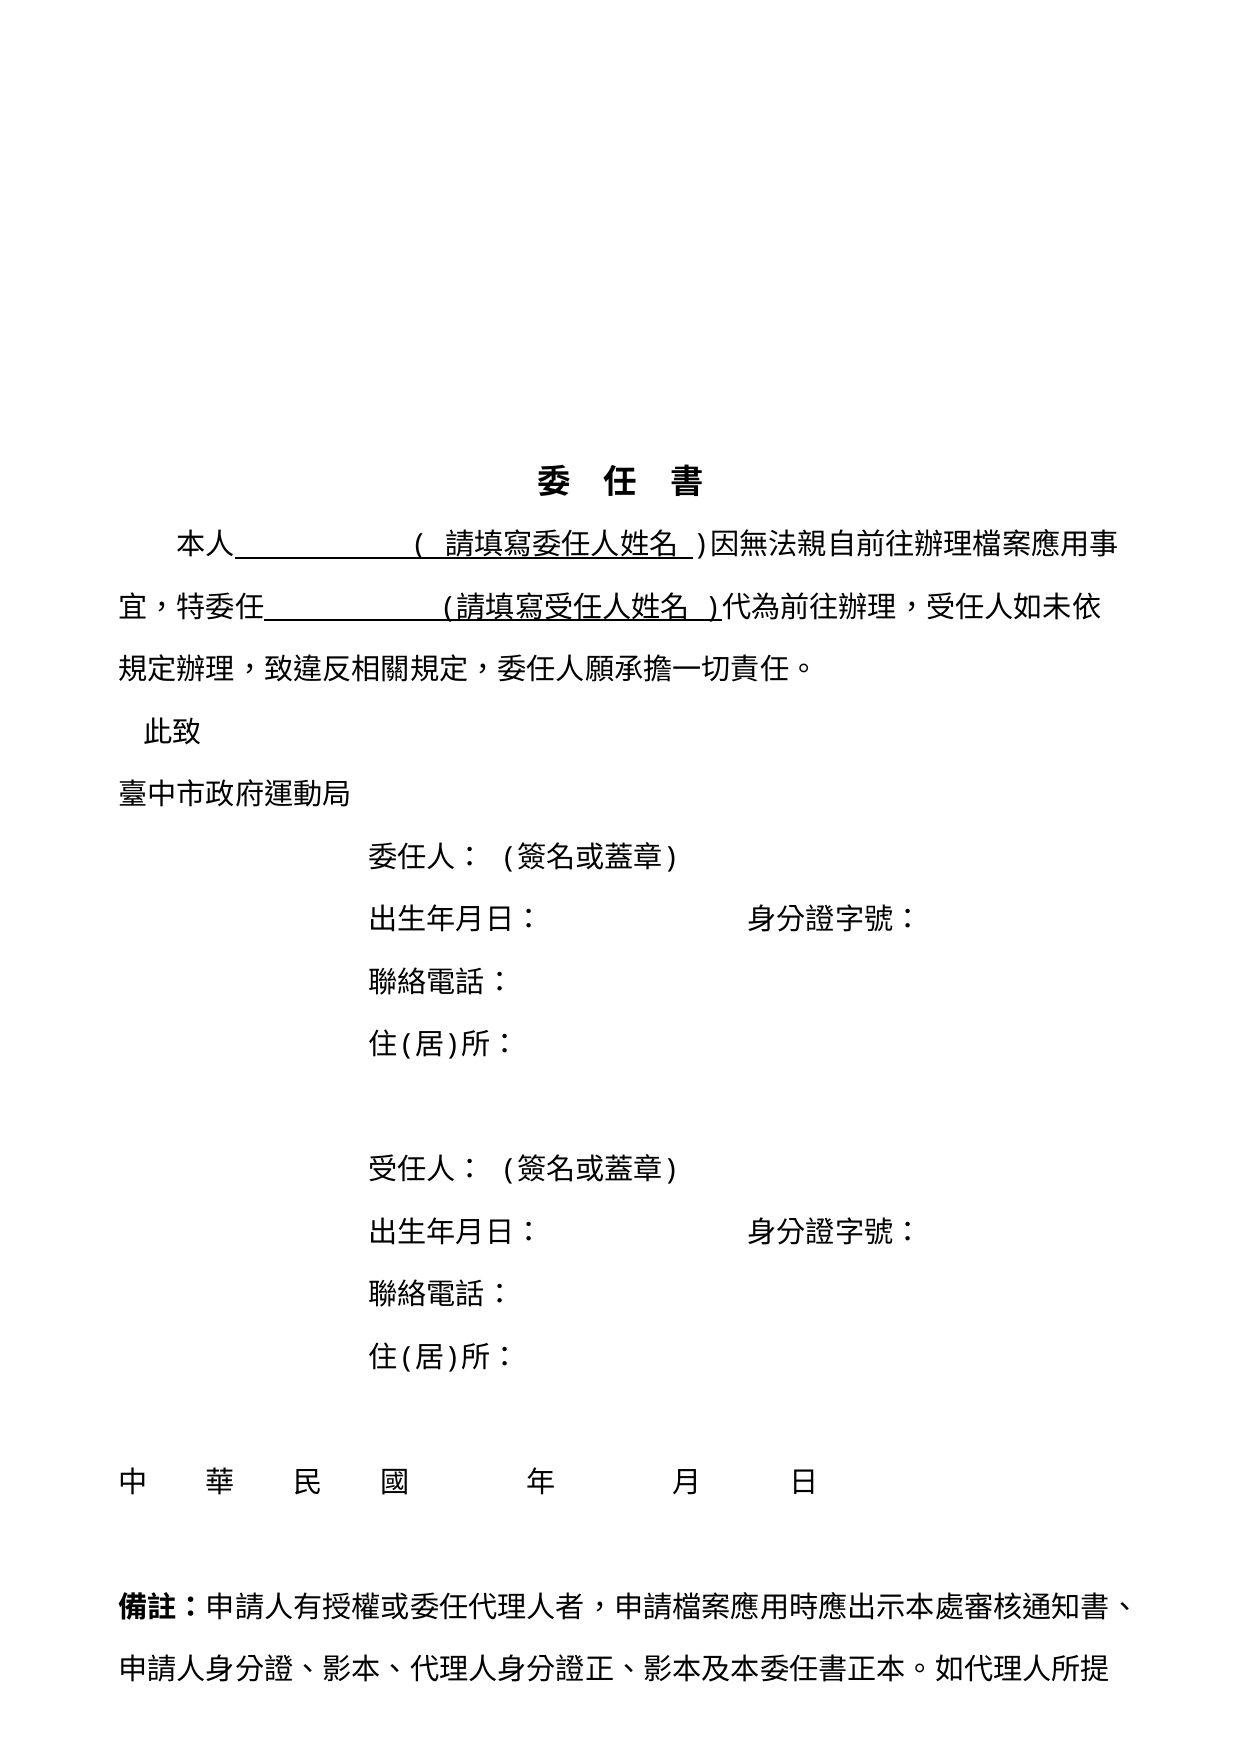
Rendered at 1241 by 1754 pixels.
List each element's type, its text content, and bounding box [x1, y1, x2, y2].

text 住(居)所： [368, 1313, 1122, 1375]
text 備註：申請人有授權或委任代理人者，申請檔案應用時應出示本處審核通知書、申請人身分證、影本、代理人身分證正、影本及本委任書正本。如代理人所提示之申請人身分證明為影本，須由申請人及代理人切結與正本相符（應加註具結「與正本相符，如有不實願負法律責任」字句並簽章）。 [118, 1563, 1122, 1688]
text 聯絡電話： [368, 1250, 1122, 1313]
text 聯絡電話： [368, 938, 1122, 1000]
text 住(居)所： [368, 1000, 1122, 1063]
text 委 任 書 [118, 438, 1122, 500]
text 中 華 民 國 年 月 日 [118, 1438, 1122, 1500]
text 受任人： (簽名或蓋章) [368, 1125, 1122, 1188]
text 出生年月日： 身分證字號： [368, 875, 1122, 938]
text 本人 ( 請填寫委任人姓名 )因無法親自前往辦理檔案應用事宜，特委任 (請填寫受任人姓名 )代為前往辦理，受任人如未依規定辦理，致違反相關規定，委任人願承擔一切責任。 [118, 500, 1122, 688]
text 臺中市政府運動局 [118, 750, 1122, 813]
text 委任人： (簽名或蓋章) [368, 813, 1122, 875]
text 此致 [143, 688, 1122, 750]
text 出生年月日： 身分證字號： [368, 1188, 1122, 1250]
